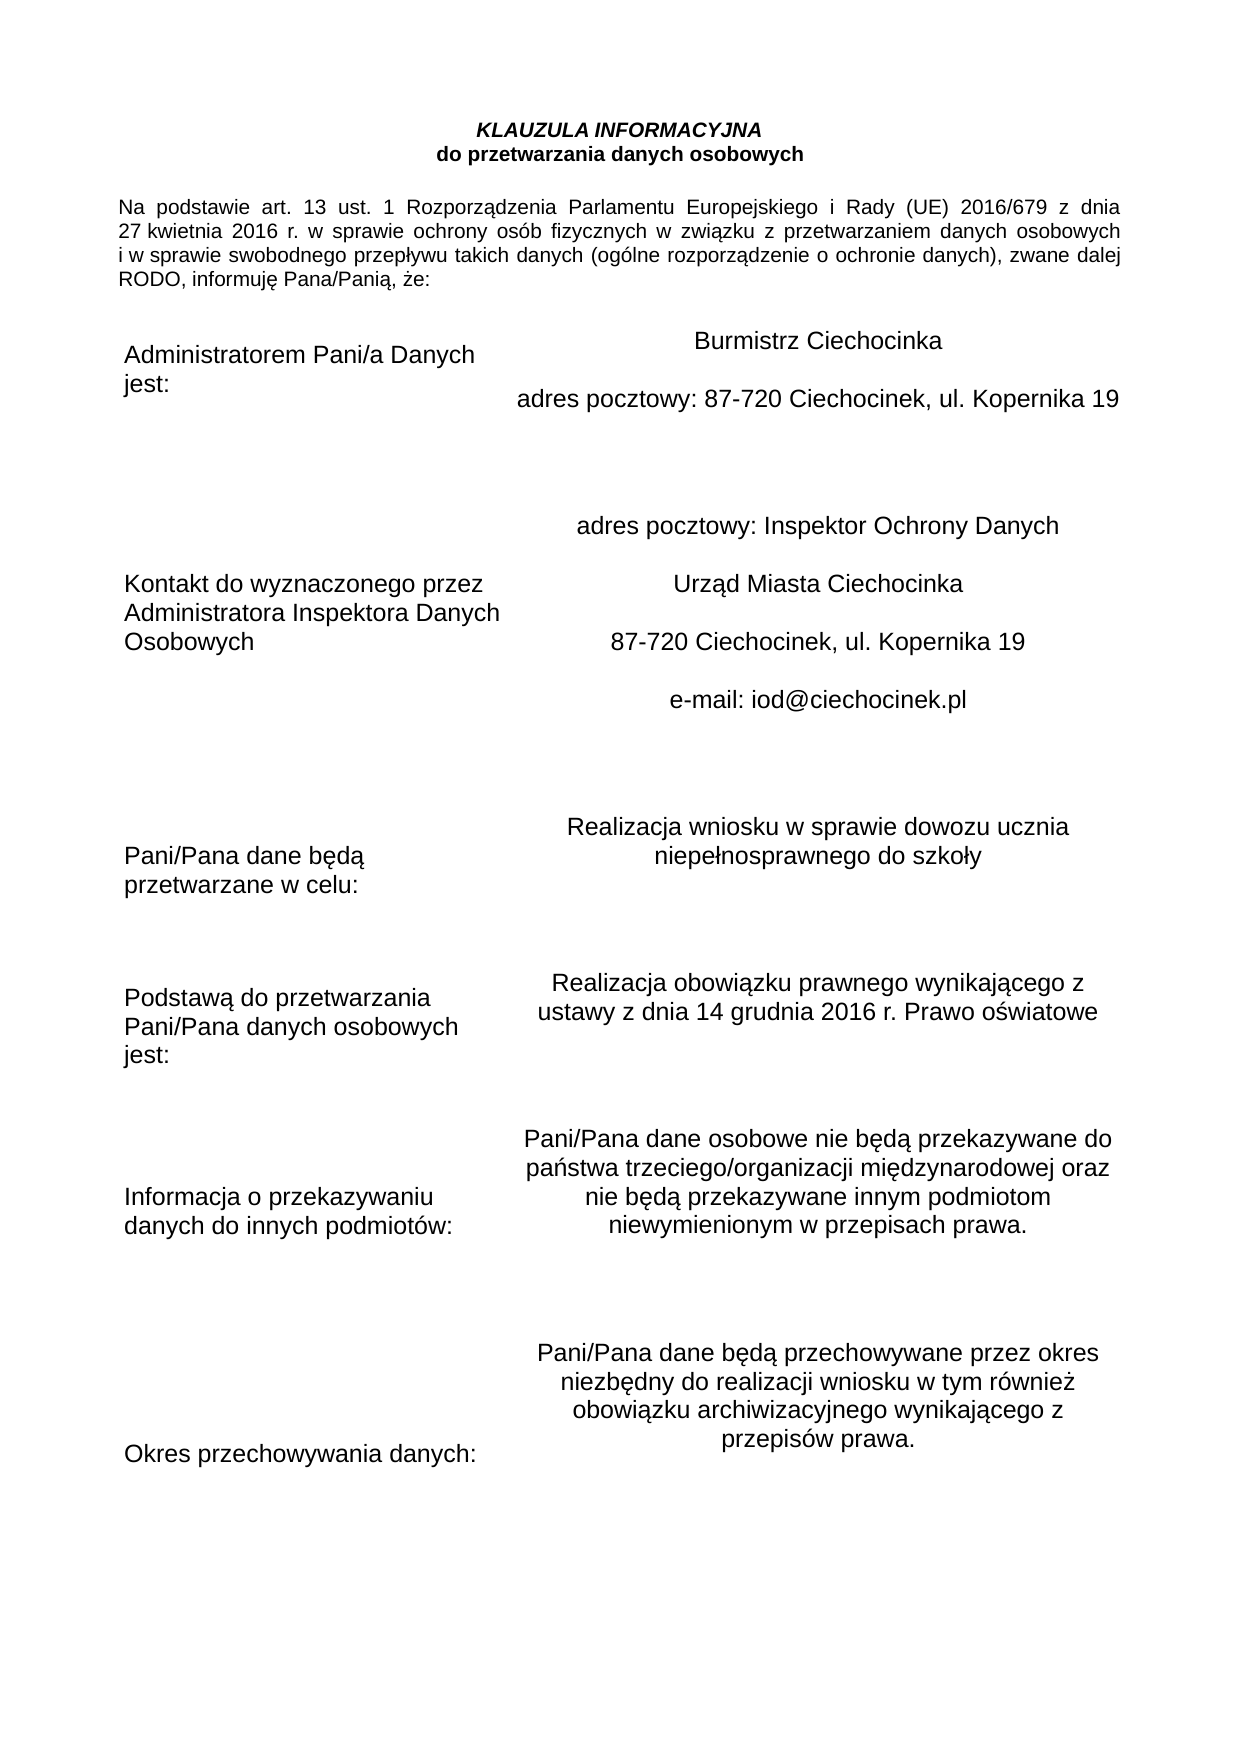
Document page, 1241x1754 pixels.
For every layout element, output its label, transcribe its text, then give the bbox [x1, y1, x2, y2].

table_cell Pani/Pana dane będą przechowywane przez okres niezbędny do realizacji wniosku w tym również obowiązku archiwizacyjnego wynikającego z przepisów prawa. [507, 1332, 1129, 1603]
table_cell Realizacja wniosku w sprawie dowozu ucznia niepełnosprawnego do szkoły [507, 806, 1129, 962]
table_cell Pani/Pana dane osobowe nie będą przekazywane do państwa trzeciego/organizacji międzynarodowej oraz nie będą przekazywane innym podmiotom niewymienionym w przepisach prawa. [507, 1119, 1129, 1332]
table_cell Realizacja obowiązku prawnego wynikającego z ustawy z dnia 14 grudnia 2016 r. Prawo oświatowe [507, 963, 1129, 1118]
table_cell Pani/Pana dane będą przetwarzane w celu: [118, 806, 507, 962]
text Na podstawie art. 13 ust. 1 Rozporządzenia Parlamentu Europejskiego i Rady (UE) 2016/679 z dnia 27 kwietnia 2016 r. w sprawie ochrony osób fizycznych w związku z przetwarzaniem danych osobowych i w sprawie swobodnego przepływu takich danych (ogólne rozporządzenie o ochronie danych), zwane dalej RODO, informuję Pana/Panią, że: [118, 195, 1122, 291]
table_header Burmistrz Ciechocinka adres pocztowy: 87-720 Ciechocinek, ul. Kopernika 19 [507, 320, 1129, 447]
table_cell adres pocztowy: Inspektor Ochrony Danych Urząd Miasta Ciechocinka 87-720 Ciechocinek, ul. Kopernika 19 e-mail: iod@ciechocinek.pl [507, 448, 1129, 806]
table_cell Podstawą do przetwarzania Pani/Pana danych osobowych jest: [118, 963, 507, 1118]
text KLAUZULA INFORMACYJNA do przetwarzania danych osobowych [118, 118, 1122, 166]
table_cell Okres przechowywania danych: [118, 1332, 507, 1603]
table_cell Kontakt do wyznaczonego przez Administratora Inspektora Danych Osobowych [118, 448, 507, 806]
table_cell Informacja o przekazywaniu danych do innych podmiotów: [118, 1119, 507, 1332]
table_header Administratorem Pani/a Danych jest: [118, 320, 507, 447]
